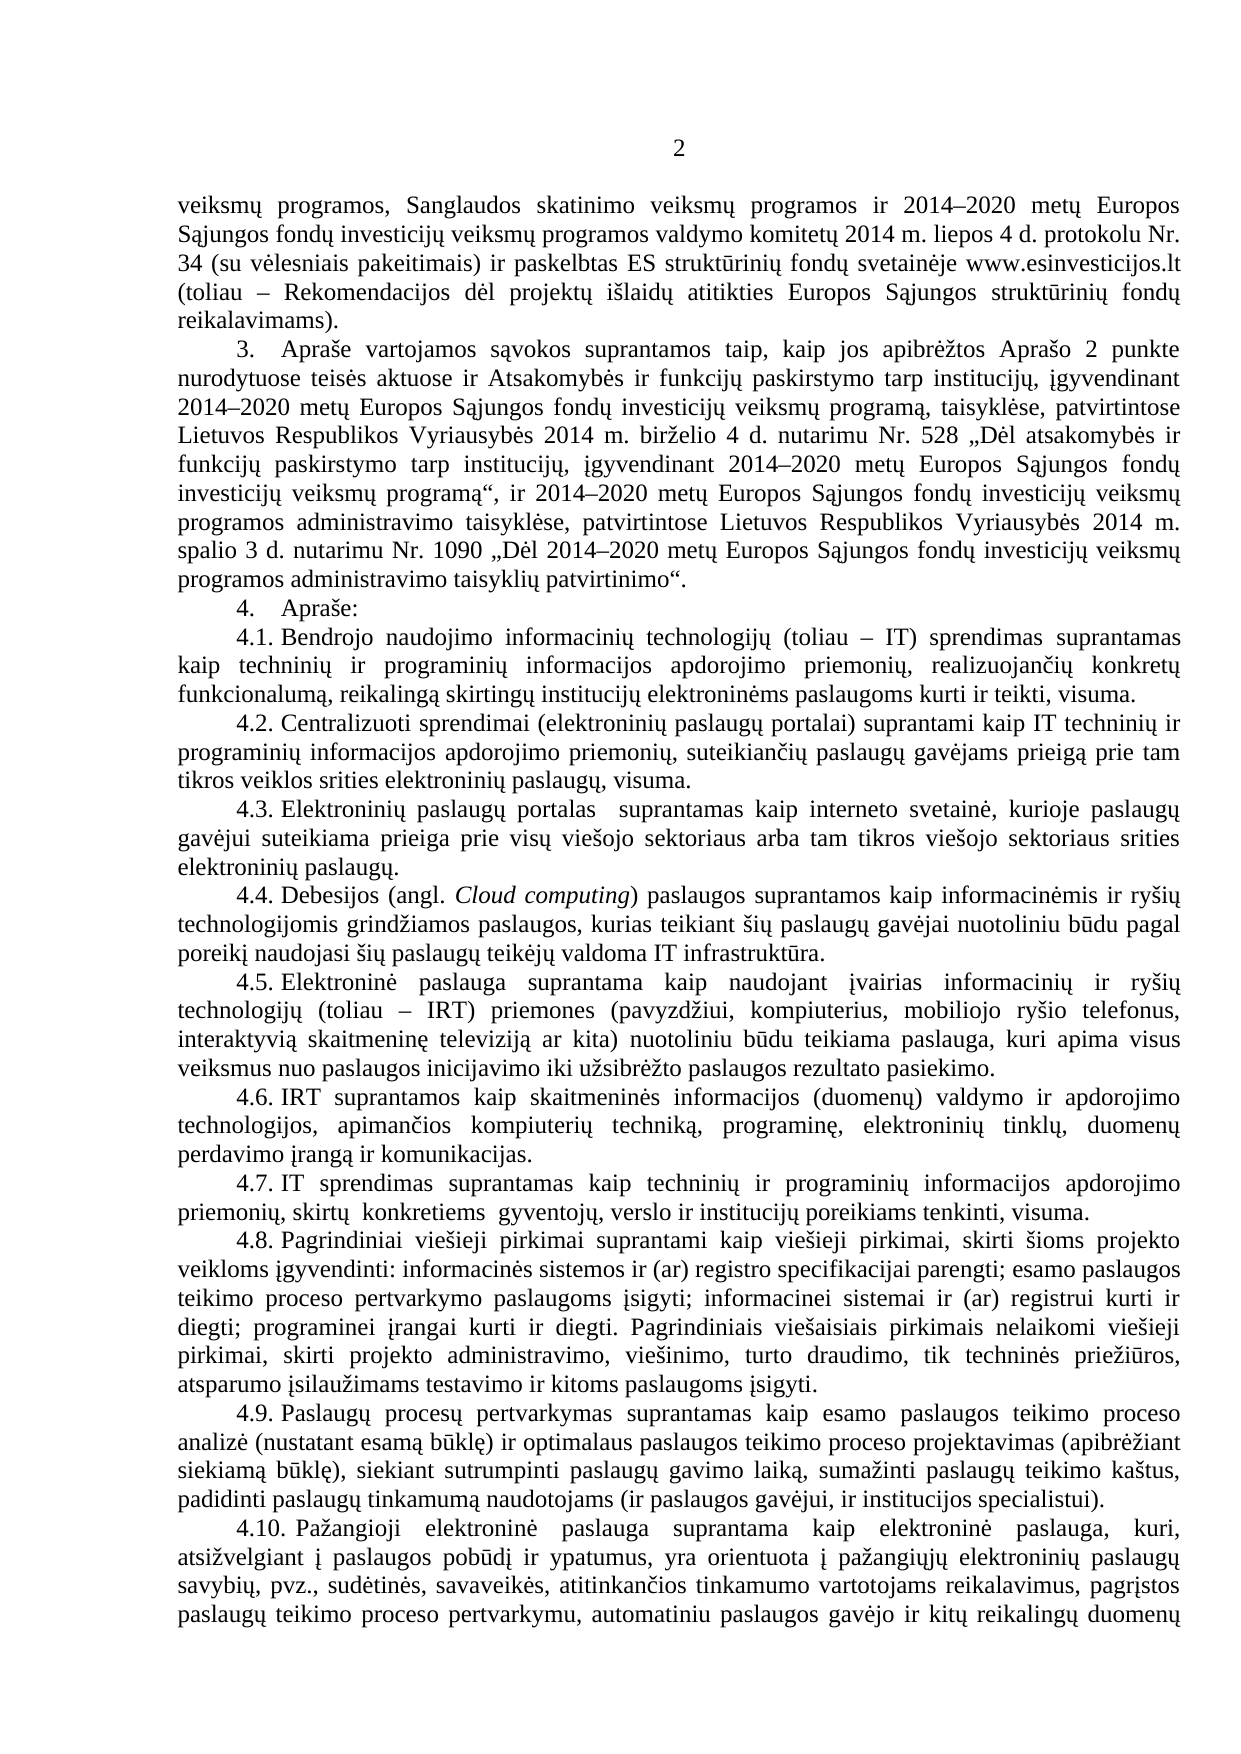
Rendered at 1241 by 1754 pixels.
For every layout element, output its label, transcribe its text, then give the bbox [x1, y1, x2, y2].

text 4.8. Pagrindiniai viešieji pirkimai suprantami kaip viešieji pirkimai, skirti šioms projekto veikloms įgyvendinti: informacinės sistemos ir (ar) registro specifikacijai parengti; esamo paslaugos teikimo proceso pertvarkymo paslaugoms įsigyti; informacinei sistemai ir (ar) registrui kurti ir diegti; programinei įrangai kurti ir diegti. Pagrindiniais viešaisiais pirkimais nelaikomi viešieji pirkimai, skirti projekto administravimo, viešinimo, turto draudimo, tik techninės priežiūros, atsparumo įsilaužimams testavimo ir kitoms paslaugoms įsigyti. [177, 1225, 1181, 1398]
text 4.9. Paslaugų procesų pertvarkymas suprantamas kaip esamo paslaugos teikimo proceso analizė (nustatant esamą būklę) ir optimalaus paslaugos teikimo proceso projektavimas (apibrėžiant siekiamą būklę), siekiant sutrumpinti paslaugų gavimo laiką, sumažinti paslaugų teikimo kaštus, padidinti paslaugų tinkamumą naudotojams (ir paslaugos gavėjui, ir institucijos specialistui). [177, 1398, 1181, 1513]
text 4.7. IT sprendimas suprantamas kaip techninių ir programinių informacijos apdorojimo priemonių, skirtų konkretiems gyventojų, verslo ir institucijų poreikiams tenkinti, visuma. [177, 1168, 1181, 1225]
text 4. Apraše: [177, 593, 1181, 622]
text veiksmų programos, Sanglaudos skatinimo veiksmų programos ir 2014–2020 metų Europos Sąjungos fondų investicijų veiksmų programos valdymo komitetų 2014 m. liepos 4 d. protokolu Nr. 34 (su vėlesniais pakeitimais) ir paskelbtas ES struktūrinių fondų svetainėje www.esinvesticijos.lt (toliau – Rekomendacijos dėl projektų išlaidų atitikties Europos Sąjungos struktūrinių fondų reikalavimams). [177, 190, 1181, 334]
text 4.4. Debesijos (angl. Cloud computing) paslaugos suprantamos kaip informacinėmis ir ryšių technologijomis grindžiamos paslaugos, kurias teikiant šių paslaugų gavėjai nuotoliniu būdu pagal poreikį naudojasi šių paslaugų teikėjų valdoma IT infrastruktūra. [177, 880, 1181, 967]
text 4.1. Bendrojo naudojimo informacinių technologijų (toliau – IT) sprendimas suprantamas kaip techninių ir programinių informacijos apdorojimo priemonių, realizuojančių konkretų funkcionalumą, reikalingą skirtingų institucijų elektroninėms paslaugoms kurti ir teikti, visuma. [177, 622, 1181, 708]
text 4.6. IRT suprantamos kaip skaitmeninės informacijos (duomenų) valdymo ir apdorojimo technologijos, apimančios kompiuterių techniką, programinę, elektroninių tinklų, duomenų perdavimo įrangą ir komunikacijas. [177, 1082, 1181, 1168]
text 4.10. Pažangioji elektroninė paslauga suprantama kaip elektroninė paslauga, kuri, atsižvelgiant į paslaugos pobūdį ir ypatumus, yra orientuota į pažangiųjų elektroninių paslaugų savybių, pvz., sudėtinės, savaveikės, atitinkančios tinkamumo vartotojams reikalavimus, pagrįstos paslaugų teikimo proceso pertvarkymu, automatiniu paslaugos gavėjo ir kitų reikalingų duomenų [177, 1513, 1181, 1628]
text 4.2. Centralizuoti sprendimai (elektroninių paslaugų portalai) suprantami kaip IT techninių ir programinių informacijos apdorojimo priemonių, suteikiančių paslaugų gavėjams prieigą prie tam tikros veiklos srities elektroninių paslaugų, visuma. [177, 708, 1181, 794]
text 4.5. Elektroninė paslauga suprantama kaip naudojant įvairias informacinių ir ryšių technologijų (toliau – IRT) priemones (pavyzdžiui, kompiuterius, mobiliojo ryšio telefonus, interaktyvią skaitmeninę televiziją ar kita) nuotoliniu būdu teikiama paslauga, kuri apima visus veiksmus nuo paslaugos inicijavimo iki užsibrėžto paslaugos rezultato pasiekimo. [177, 967, 1181, 1082]
text 4.3. Elektroninių paslaugų portalas suprantamas kaip interneto svetainė, kurioje paslaugų gavėjui suteikiama prieiga prie visų viešojo sektoriaus arba tam tikros viešojo sektoriaus srities elektroninių paslaugų. [177, 794, 1181, 880]
text 3. Apraše vartojamos sąvokos suprantamos taip, kaip jos apibrėžtos Aprašo 2 punkte nurodytuose teisės aktuose ir Atsakomybės ir funkcijų paskirstymo tarp institucijų, įgyvendinant 2014–2020 metų Europos Sąjungos fondų investicijų veiksmų programą, taisyklėse, patvirtintose Lietuvos Respublikos Vyriausybės 2014 m. birželio 4 d. nutarimu Nr. 528 „Dėl atsakomybės ir funkcijų paskirstymo tarp institucijų, įgyvendinant 2014–2020 metų Europos Sąjungos fondų investicijų veiksmų programą“, ir 2014–2020 metų Europos Sąjungos fondų investicijų veiksmų programos administravimo taisyklėse, patvirtintose Lietuvos Respublikos Vyriausybės 2014 m. spalio 3 d. nutarimu Nr. 1090 „Dėl 2014–2020 metų Europos Sąjungos fondų investicijų veiksmų programos administravimo taisyklių patvirtinimo“. [177, 334, 1181, 593]
